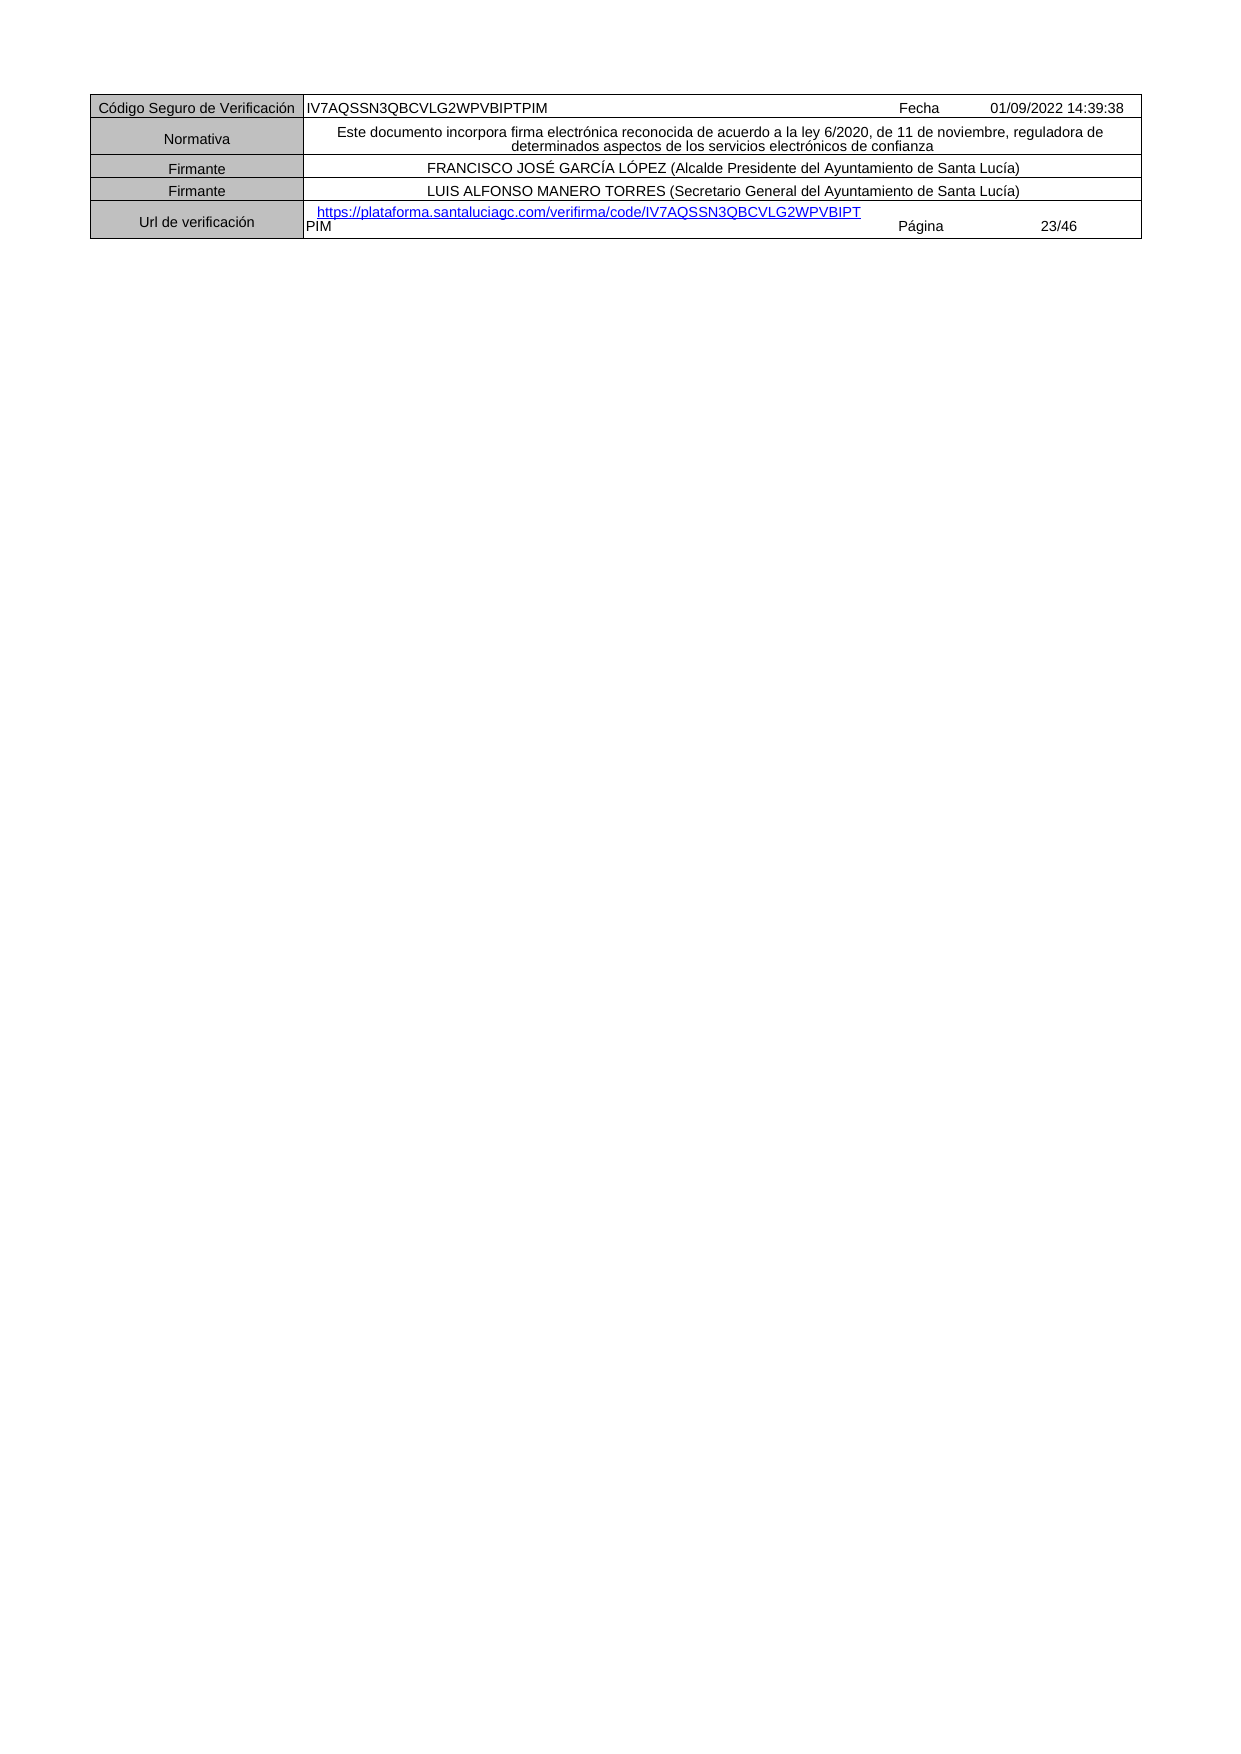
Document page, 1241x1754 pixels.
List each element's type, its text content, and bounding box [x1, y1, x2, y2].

table_cell https://plataforma.santaluciagc.com/verifirma/code/IV7AQSSN3QBCVLG2WPVBIPT PIM Página 23/46 [304, 201, 1141, 238]
table_header Código Seguro de Verificación [91, 95, 303, 117]
table_cell Url de verificación [91, 201, 303, 238]
table_cell Normativa [91, 118, 303, 154]
table_cell FRANCISCO JOSÉ GARCÍA LÓPEZ (Alcalde Presidente del Ayuntamiento de Santa Lucía) [304, 155, 1141, 177]
table_cell Firmante [91, 178, 303, 200]
table_cell LUIS ALFONSO MANERO TORRES (Secretario General del Ayuntamiento de Santa Lucía) [304, 178, 1141, 200]
table_cell Este documento incorpora firma electrónica reconocida de acuerdo a la ley 6/2020, de 11 de noviembre, reguladora de determinados aspectos de los servicios electrónicos de confianza [304, 118, 1141, 154]
table_header IV7AQSSN3QBCVLG2WPVBIPTPIM Fecha 01/09/2022 14:39:38 [304, 95, 1141, 117]
table_cell Firmante [91, 155, 303, 177]
